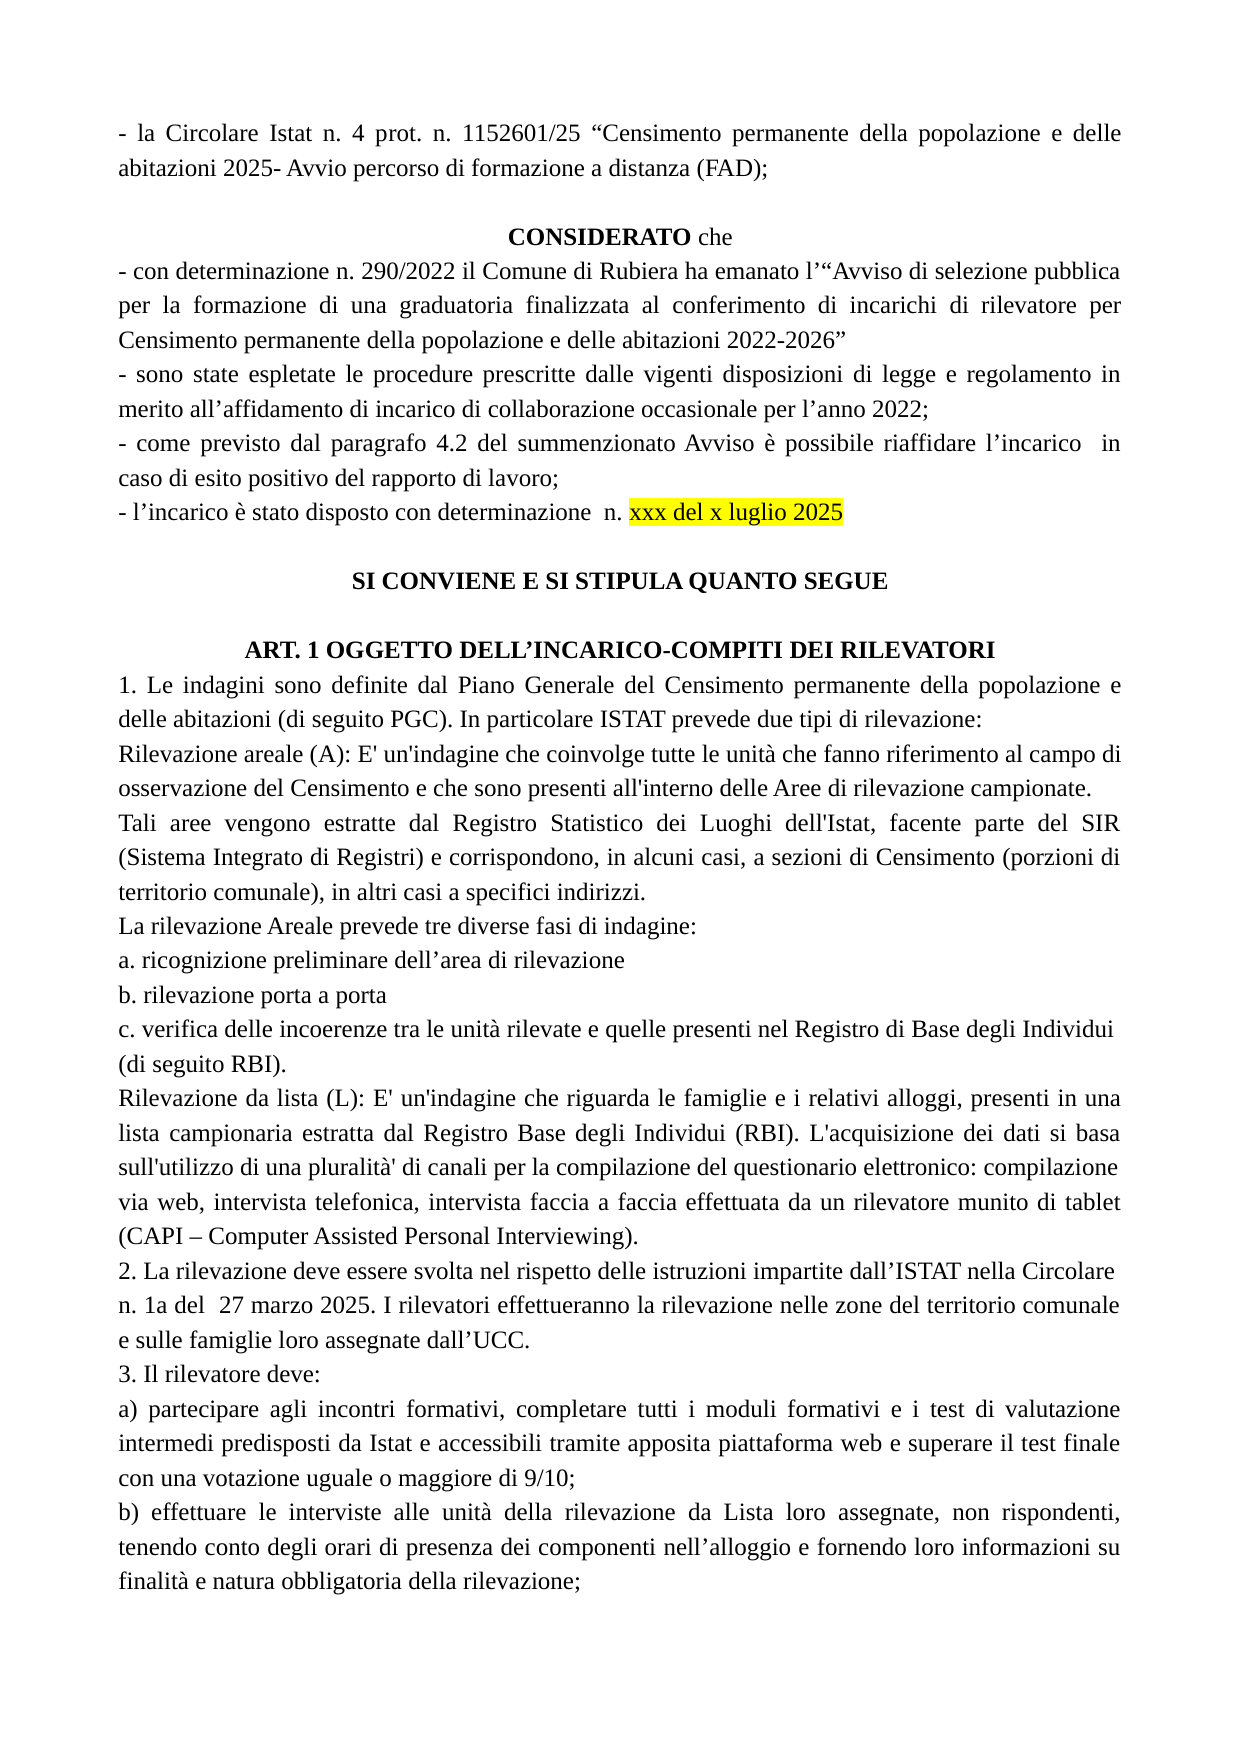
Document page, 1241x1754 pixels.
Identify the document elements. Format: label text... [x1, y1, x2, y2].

text Rilevazione areale (A): E' un'indagine che coinvolge tutte le unità che fanno riferimento al campo di [118, 739, 1122, 767]
text - sono state espletate le procedure prescritte dalle vigenti disposizioni di legge e regolamento in merito all’affidamento di incarico di collaborazione occasionale per l’anno 2022; [118, 359, 1122, 423]
text via web, intervista telefonica, intervista faccia a faccia effettuata da un rilevatore munito di tablet (CAPI – Computer Assisted Personal Interviewing). [118, 1187, 1122, 1250]
text Rilevazione da lista (L): E' un'indagine che riguarda le famiglie e i relativi alloggi, presenti in una lista campionaria estratta dal Registro Base degli Individui (RBI). L'acquisizione dei dati si basa sull'utilizzo di una pluralità' di canali per la compilazione del questionario elettronico: compilazione [118, 1083, 1122, 1181]
text ART. 1 OGGETTO DELL’INCARICO-COMPITI DEI RILEVATORI [118, 635, 1122, 664]
text - come previsto dal paragrafo 4.2 del summenzionato Avviso è possibile riaffidare l’incarico in caso di esito positivo del rapporto di lavoro; [118, 428, 1122, 492]
text 3. Il rilevatore deve: [118, 1359, 1122, 1388]
text - la Circolare Istat n. 4 prot. n. 1152601/25 “Censimento permanente della popolazione e delle abitazioni 2025- Avvio percorso di formazione a distanza (FAD); [118, 118, 1122, 181]
text - l’incarico è stato disposto con determinazione n. xxx del x luglio 2025 [118, 497, 1122, 526]
text c. verifica delle incoerenze tra le unità rilevate e quelle presenti nel Registro di Base degli Individui [118, 1014, 1122, 1043]
text a) partecipare agli incontri formativi, completare tutti i moduli formativi e i test di valutazione intermedi predisposti da Istat e accessibili tramite apposita piattaforma web e superare il test finale con una votazione uguale o maggiore di 9/10; [118, 1394, 1122, 1492]
text b. rilevazione porta a porta [118, 980, 1122, 1009]
text SI CONVIENE E SI STIPULA QUANTO SEGUE [118, 566, 1122, 595]
text - con determinazione n. 290/2022 il Comune di Rubiera ha emanato l’“Avviso di selezione pubblica per la formazione di una graduatoria finalizzata al conferimento di incarichi di rilevatore per Censimento permanente della popolazione e delle abitazioni 2022-2026” [118, 256, 1122, 354]
text Tali aree vengono estratte dal Registro Statistico dei Luoghi dell'Istat, facente parte del SIR (Sistema Integrato di Registri) e corrispondono, in alcuni casi, a sezioni di Censimento (porzioni di territorio comunale), in altri casi a specifici indirizzi. [118, 808, 1122, 905]
text CONSIDERATO che [118, 222, 1122, 250]
text La rilevazione Areale prevede tre diverse fasi di indagine: [118, 911, 1122, 940]
text (di seguito RBI). [118, 1049, 1122, 1078]
text n. 1a del 27 marzo 2025. I rilevatori effettueranno la rilevazione nelle zone del territorio comunale e sulle famiglie loro assegnate dall’UCC. [118, 1290, 1122, 1354]
text osservazione del Censimento e che sono presenti all'interno delle Aree di rilevazione campionate. [118, 773, 1122, 802]
text 1. Le indagini sono definite dal Piano Generale del Censimento permanente della popolazione e delle abitazioni (di seguito PGC). In particolare ISTAT prevede due tipi di rilevazione: [118, 670, 1122, 733]
text 2. La rilevazione deve essere svolta nel rispetto delle istruzioni impartite dall’ISTAT nella Circolare [118, 1256, 1122, 1285]
text b) effettuare le interviste alle unità della rilevazione da Lista loro assegnate, non rispondenti, tenendo conto degli orari di presenza dei componenti nell’alloggio e fornendo loro informazioni su finalità e natura obbligatoria della rilevazione; [118, 1497, 1122, 1595]
text a. ricognizione preliminare dell’area di rilevazione [118, 946, 1122, 974]
